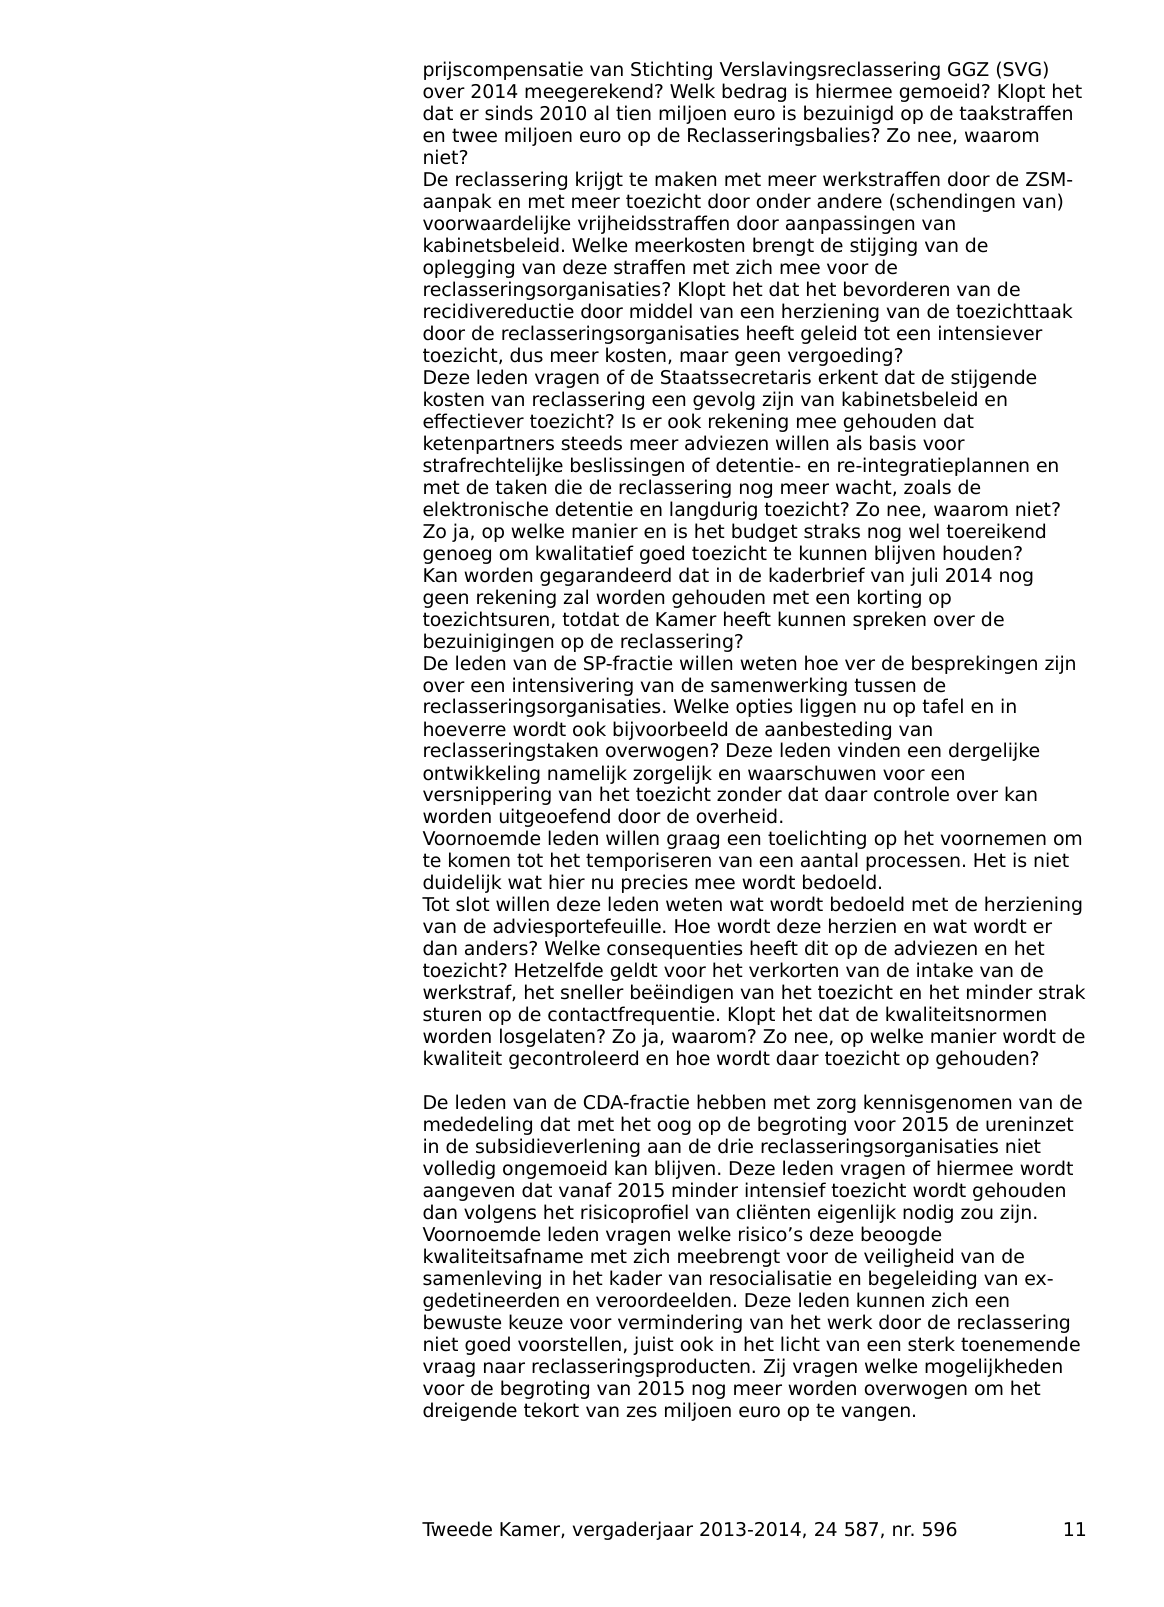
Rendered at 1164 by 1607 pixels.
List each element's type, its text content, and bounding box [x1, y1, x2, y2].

text De leden van de SP-fractie willen weten hoe ver de besprekingen zijn over een intensivering van de samenwerking tussen de reclasseringsorganisaties. Welke opties liggen nu op tafel en in hoeverre wordt ook bijvoorbeeld de aanbesteding van reclasseringstaken overwogen? Deze leden vinden een dergelijke ontwikkeling namelijk zorgelijk en waarschuwen voor een versnippering van het toezicht zonder dat daar controle over kan worden uitgeoefend door de overheid. [422, 652, 1087, 828]
text De reclassering krijgt te maken met meer werkstraffen door de ZSM-aanpak en met meer toezicht door onder andere (schendingen van) voorwaardelijke vrijheidsstraffen door aanpassingen van kabinetsbeleid. Welke meerkosten brengt de stijging van de oplegging van deze straffen met zich mee voor de reclasseringsorganisaties? Klopt het dat het bevorderen van de recidivereductie door middel van een herziening van de toezichttaak door de reclasseringsorganisaties heeft geleid tot een intensiever toezicht, dus meer kosten, maar geen vergoeding? [422, 169, 1087, 367]
text Kan worden gegarandeerd dat in de kaderbrief van juli 2014 nog geen rekening zal worden gehouden met een korting op toezichtsuren, totdat de Kamer heeft kunnen spreken over de bezuinigingen op de reclassering? [422, 564, 1087, 652]
text Deze leden vragen of de Staatssecretaris erkent dat de stijgende kosten van reclassering een gevolg zijn van kabinetsbeleid en effectiever toezicht? Is er ook rekening mee gehouden dat ketenpartners steeds meer adviezen willen als basis voor strafrechtelijke beslissingen of detentie- en re-integratieplannen en met de taken die de reclassering nog meer wacht, zoals de elektronische detentie en langdurig toezicht? Zo nee, waarom niet? Zo ja, op welke manier en is het budget straks nog wel toereikend genoeg om kwalitatief goed toezicht te kunnen blijven houden? [422, 367, 1087, 564]
text Voornoemde leden willen graag een toelichting op het voornemen om te komen tot het temporiseren van een aantal processen. Het is niet duidelijk wat hier nu precies mee wordt bedoeld. [422, 828, 1087, 894]
text prijscompensatie van Stichting Verslavingsreclassering GGZ (SVG) over 2014 meegerekend? Welk bedrag is hiermee gemoeid? Klopt het dat er sinds 2010 al tien miljoen euro is bezuinigd op de taakstraffen en twee miljoen euro op de Reclasseringsbalies? Zo nee, waarom niet? [422, 59, 1087, 169]
text De leden van de CDA-fractie hebben met zorg kennisgenomen van de mededeling dat met het oog op de begroting voor 2015 de ureninzet in de subsidieverlening aan de drie reclasseringsorganisaties niet volledig ongemoeid kan blijven. Deze leden vragen of hiermee wordt aangeven dat vanaf 2015 minder intensief toezicht wordt gehouden dan volgens het risicoprofiel van cliënten eigenlijk nodig zou zijn. Voornoemde leden vragen welke risico’s deze beoogde kwaliteitsafname met zich meebrengt voor de veiligheid van de samenleving in het kader van resocialisatie en begeleiding van ex-gedetineerden en veroordeelden. Deze leden kunnen zich een bewuste keuze voor vermindering van het werk door de reclassering niet goed voorstellen, juist ook in het licht van een sterk toenemende vraag naar reclasseringsproducten. Zij vragen welke mogelijkheden voor de begroting van 2015 nog meer worden overwogen om het dreigende tekort van zes miljoen euro op te vangen. [422, 1092, 1087, 1422]
text Tot slot willen deze leden weten wat wordt bedoeld met de herziening van de adviesportefeuille. Hoe wordt deze herzien en wat wordt er dan anders? Welke consequenties heeft dit op de adviezen en het toezicht? Hetzelfde geldt voor het verkorten van de intake van de werkstraf, het sneller beëindigen van het toezicht en het minder strak sturen op de contactfrequentie. Klopt het dat de kwaliteitsnormen worden losgelaten? Zo ja, waarom? Zo nee, op welke manier wordt de kwaliteit gecontroleerd en hoe wordt daar toezicht op gehouden? [422, 894, 1087, 1070]
